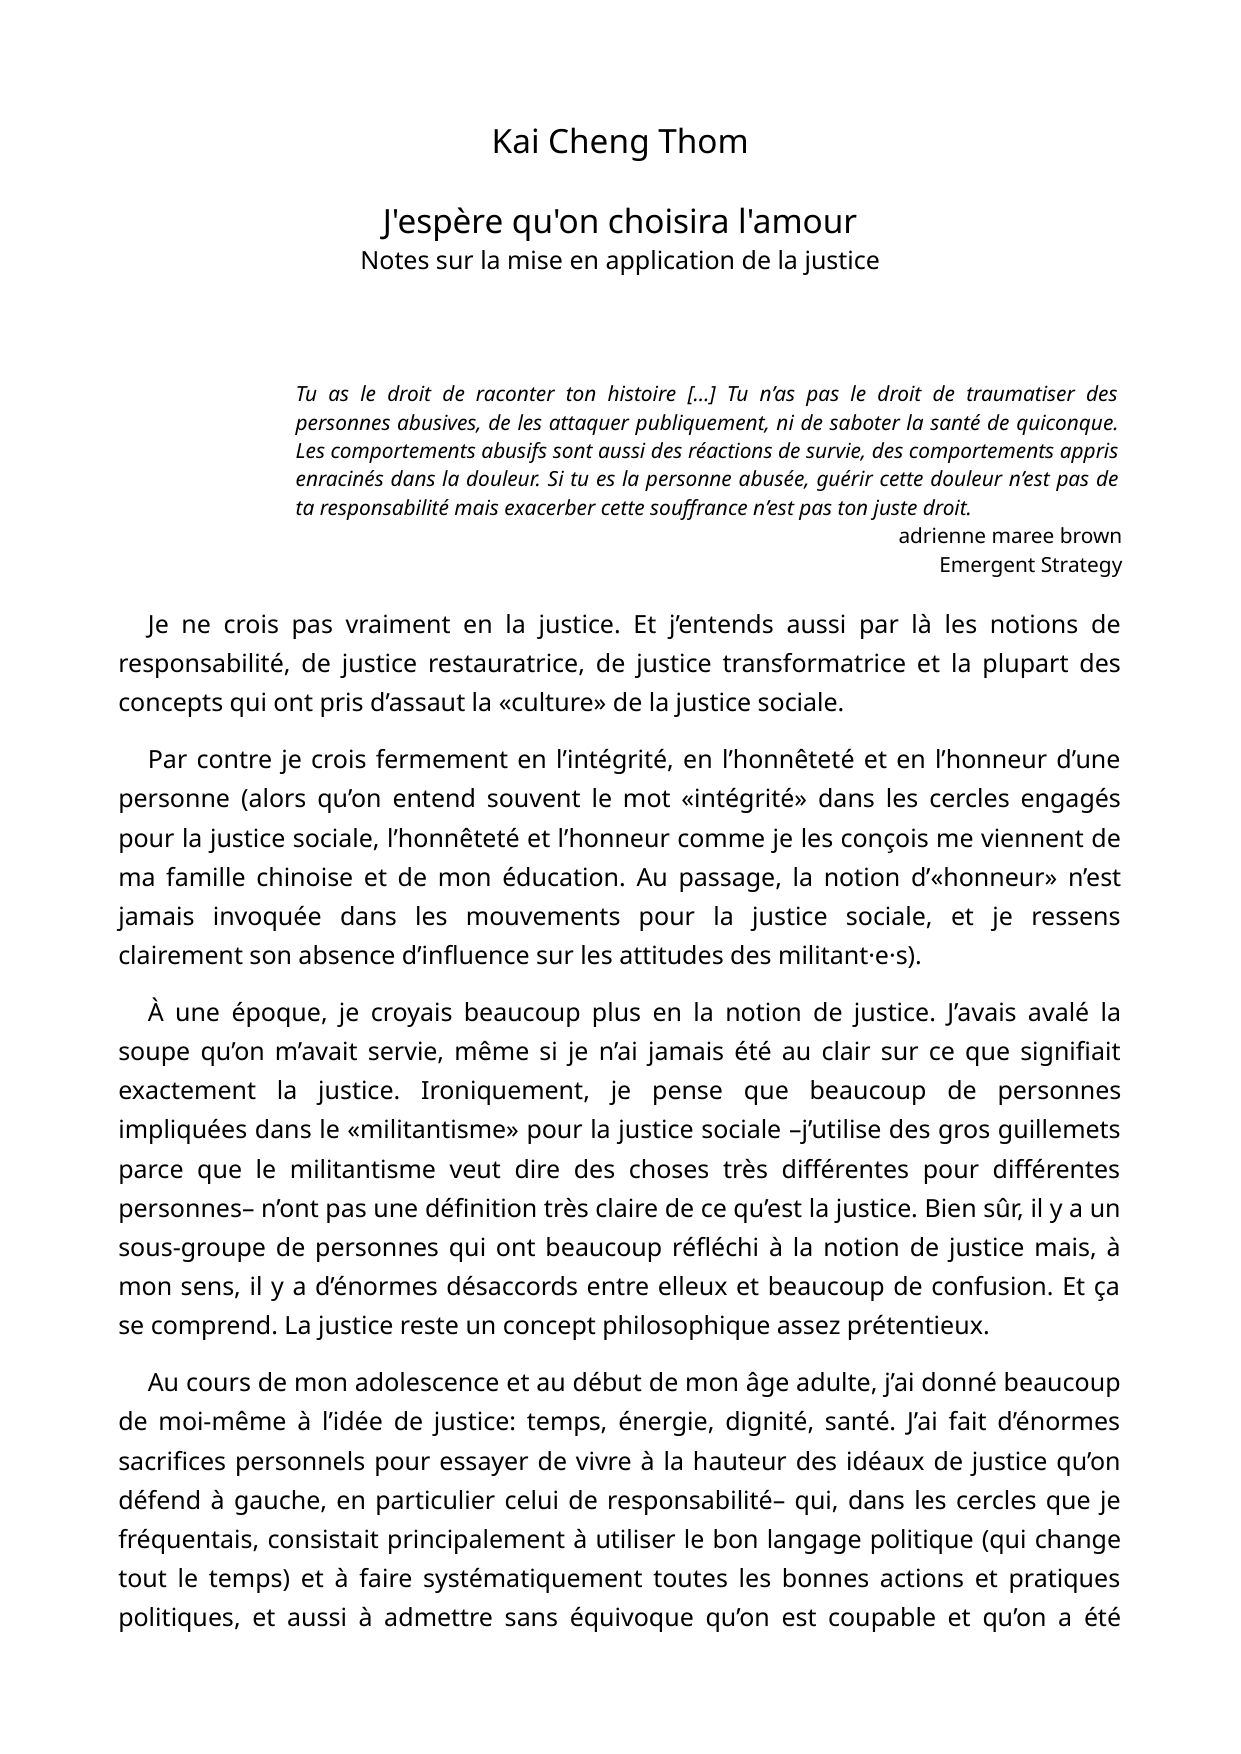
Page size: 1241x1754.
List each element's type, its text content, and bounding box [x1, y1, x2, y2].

text Au cours de mon adolescence et au début de mon âge adulte, j’ai donné beaucoup de moi-même à l’idée de justice: temps, énergie, dignité, santé. J’ai fait d’énormes sacrifices personnels pour essayer de vivre à la hauteur des idéaux de justice qu’on défend à gauche, en particulier celui de responsabilité– qui, dans les cercles que je fréquentais, consistait principalement à utiliser le bon langage politique (qui change tout le temps) et à faire systématiquement toutes les bonnes actions et pratiques politiques, et aussi à admettre sans équivoque qu’on est coupable et qu’on a été [118, 1365, 1122, 1634]
text adrienne maree brown [118, 521, 1122, 550]
text Kai Cheng Thom [118, 118, 1122, 163]
text Par contre je crois fermement en l’intégrité, en l’honnêteté et en l’honneur d’une personne (alors qu’on entend souvent le mot «intégrité» dans les cercles engagés pour la justice sociale, l’honnêteté et l’honneur comme je les conçois me viennent de ma famille chinoise et de mon éducation. Au passage, la notion d’«honneur» n’est jamais invoquée dans les mouvements pour la justice sociale, et je ressens clairement son absence d’influence sur les attitudes des militant·e·s). [118, 742, 1122, 972]
text Notes sur la mise en application de la justice [118, 243, 1122, 277]
text Je ne crois pas vraiment en la justice. Et j’entends aussi par là les notions de responsabilité, de justice restauratrice, de justice transformatrice et la plupart des concepts qui ont pris d’assaut la «culture» de la justice sociale. [118, 607, 1122, 719]
text À une époque, je croyais beaucoup plus en la notion de justice. J’avais avalé la soupe qu’on m’avait servie, même si je n’ai jamais été au clair sur ce que signifiait exactement la justice. Ironiquement, je pense que beaucoup de personnes impliquées dans le «militantisme» pour la justice sociale –j’utilise des gros guillemets parce que le militantisme veut dire des choses très différentes pour différentes personnes– n’ont pas une définition très claire de ce qu’est la justice. Bien sûr, il y a un sous-groupe de personnes qui ont beaucoup réfléchi à la notion de justice mais, à mon sens, il y a d’énormes désaccords entre elleux et beaucoup de confusion. Et ça se comprend. La justice reste un concept philosophique assez prétentieux. [118, 995, 1122, 1342]
text Emergent Strategy [118, 550, 1122, 578]
text J'espère qu'on choisira l'amour [118, 198, 1122, 243]
text Tu as le droit de raconter ton histoire […] Tu n’as pas le droit de traumatiser des personnes abusives, de les attaquer publiquement, ni de saboter la santé de quiconque. Les comportements abusifs sont aussi des réactions de survie, des comportements appris enracinés dans la douleur. Si tu es la personne abusée, guérir cette douleur n’est pas de ta responsabilité mais exacerber cette souffrance n’est pas ton juste droit. [295, 379, 1122, 521]
